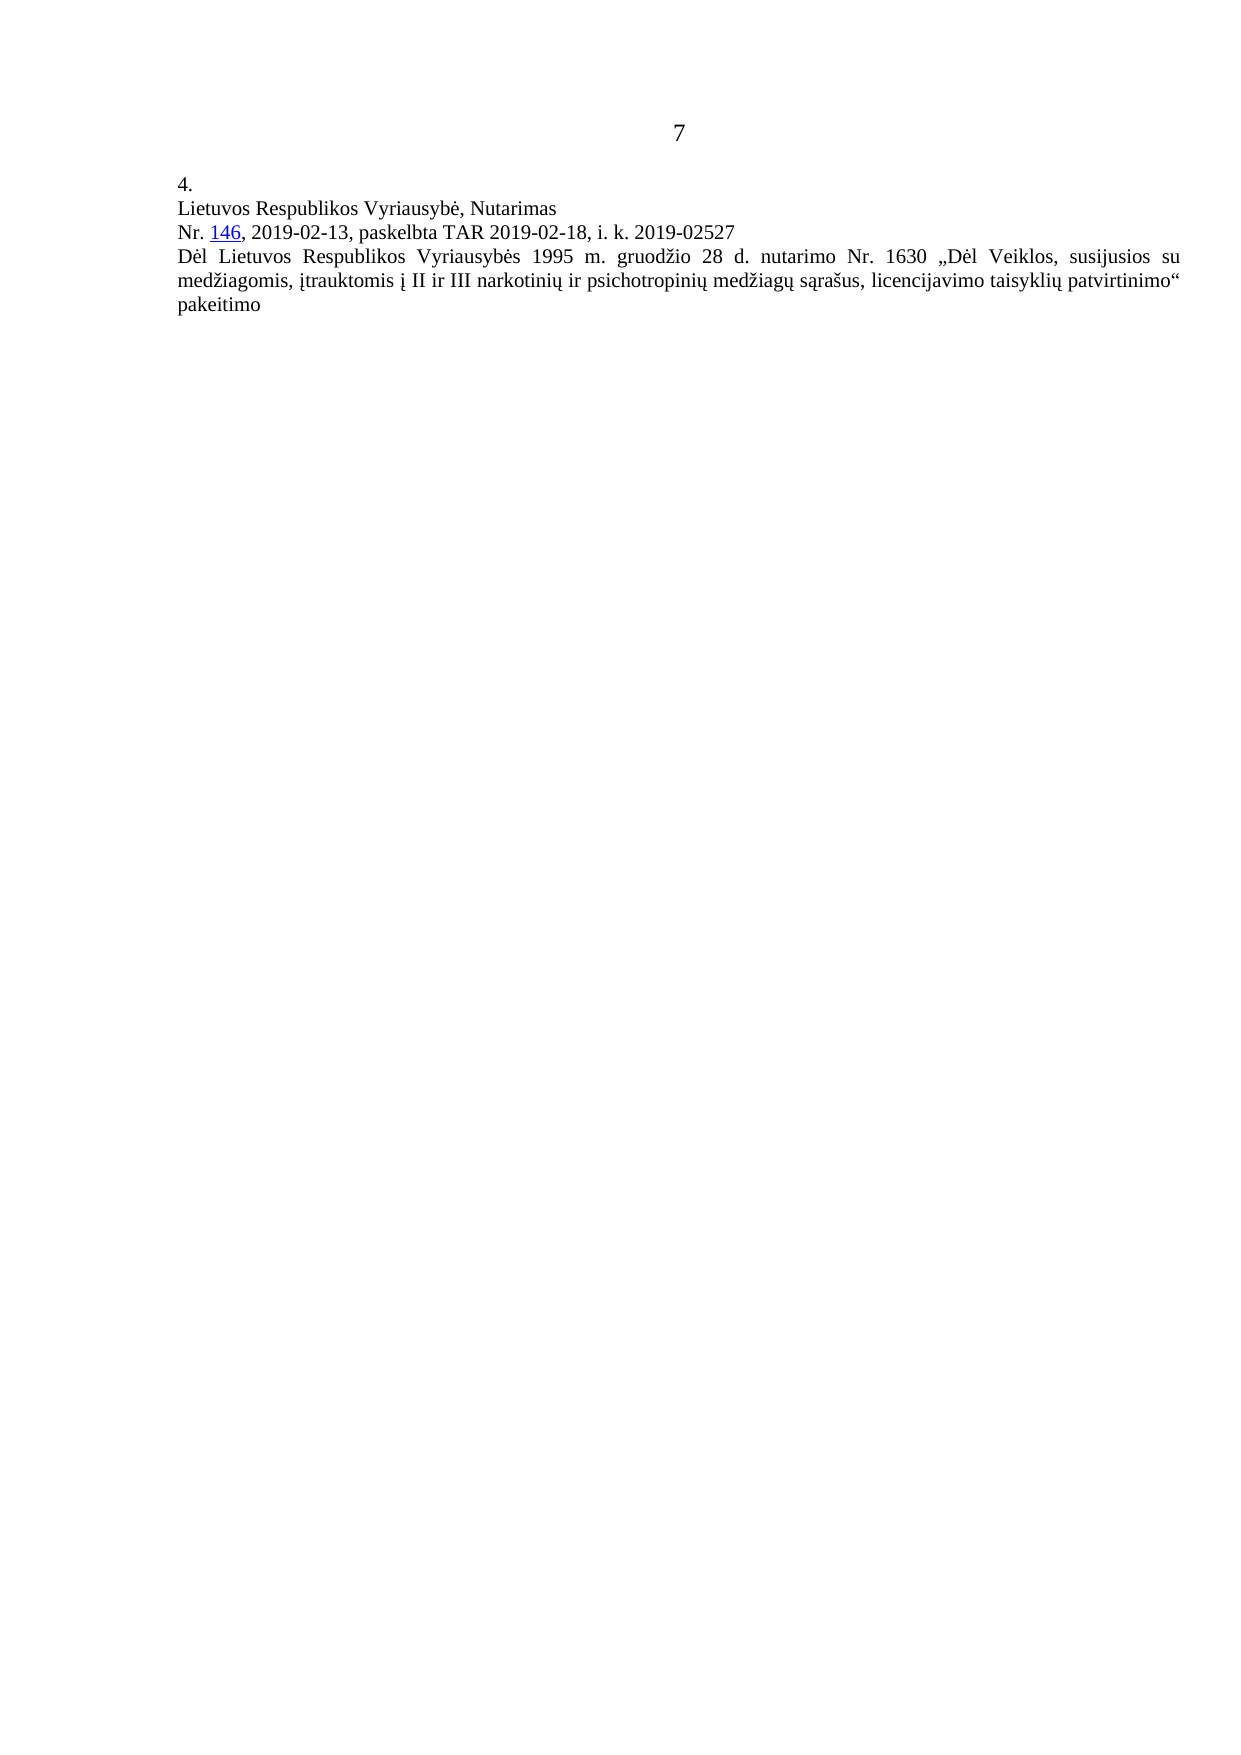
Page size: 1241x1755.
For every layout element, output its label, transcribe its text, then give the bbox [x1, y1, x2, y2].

text Lietuvos Respublikos Vyriausybė, Nutarimas [177, 196, 1181, 220]
text 4. [177, 172, 1181, 196]
text Nr. 146, 2019-02-13, paskelbta TAR 2019-02-18, i. k. 2019-02527 [177, 220, 1181, 244]
text Dėl Lietuvos Respublikos Vyriausybės 1995 m. gruodžio 28 d. nutarimo Nr. 1630 „Dėl Veiklos, susijusios su medžiagomis, įtrauktomis į II ir III narkotinių ir psichotropinių medžiagų sąrašus, licencijavimo taisyklių patvirtinimo“ pakeitimo [177, 244, 1181, 316]
